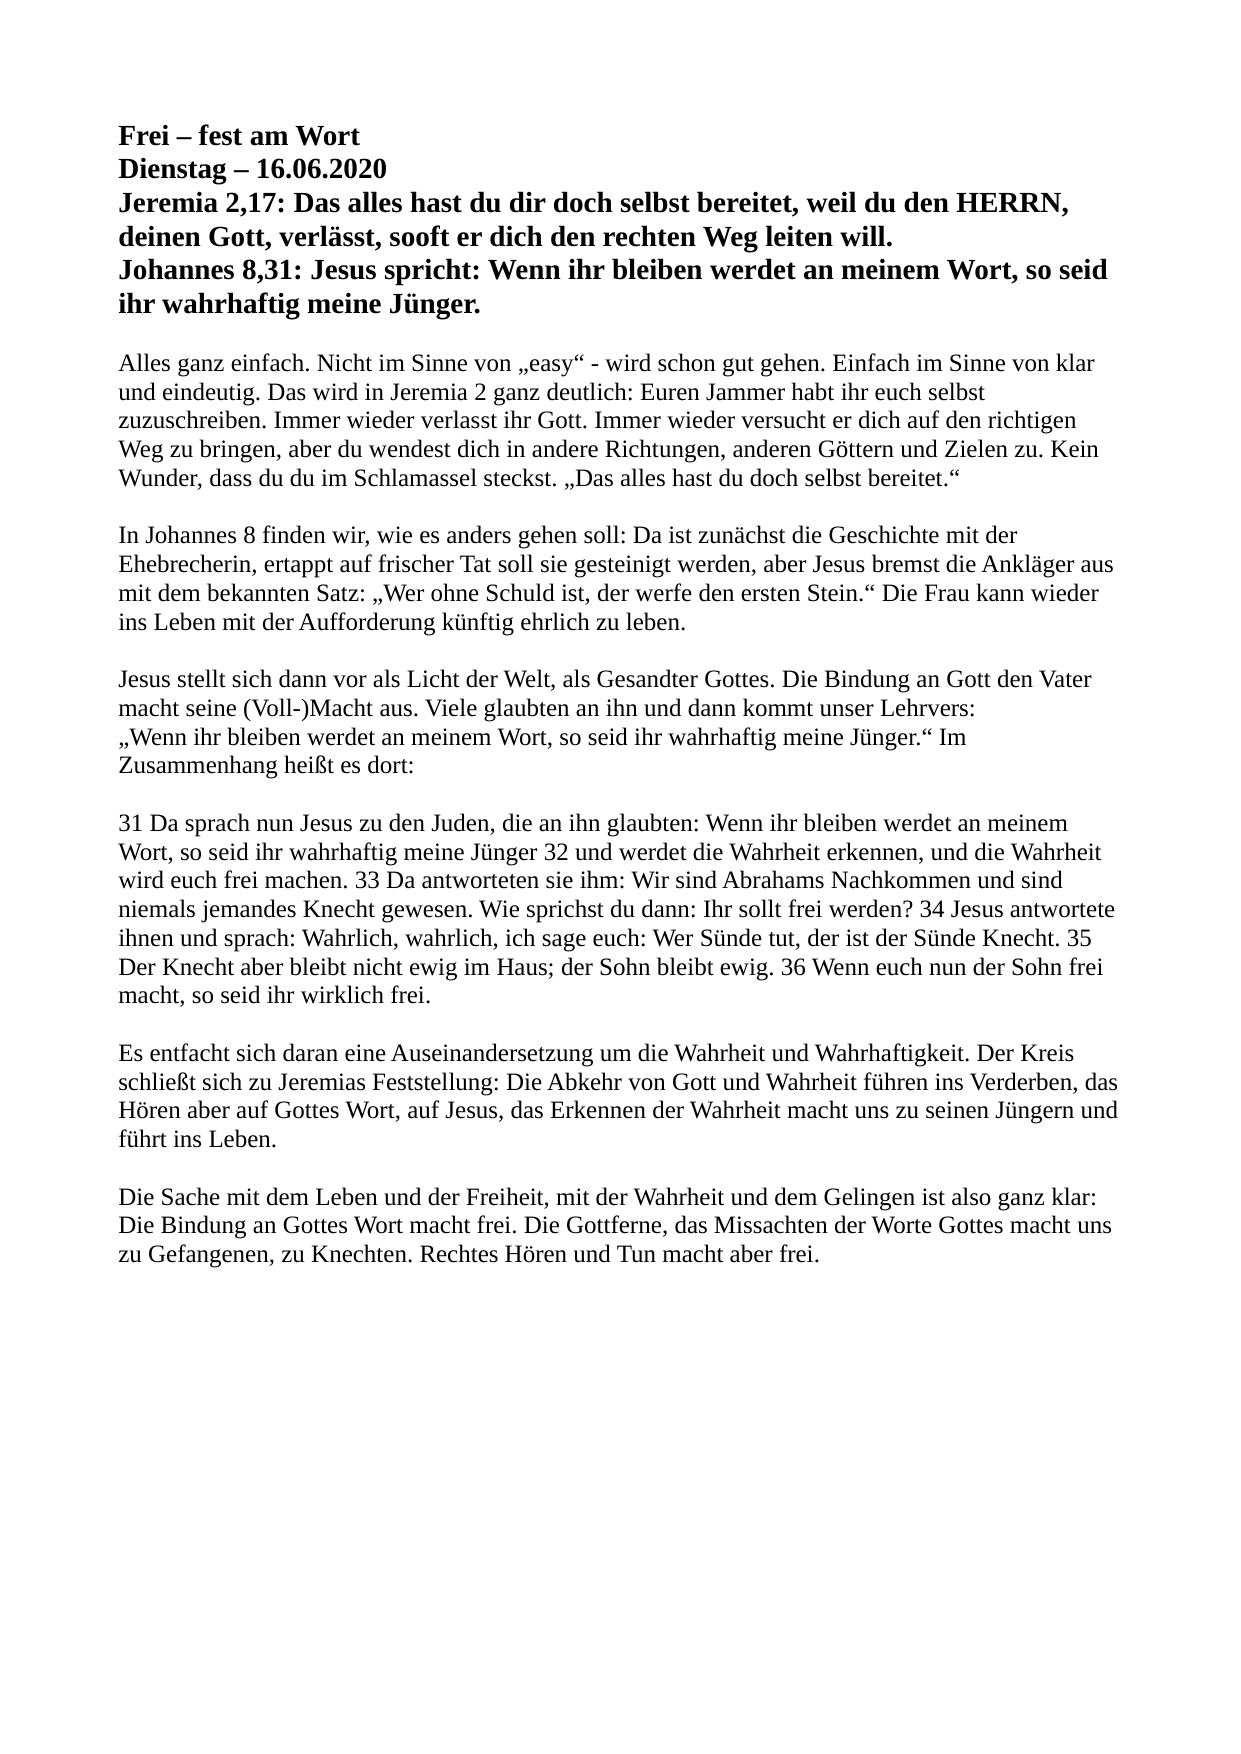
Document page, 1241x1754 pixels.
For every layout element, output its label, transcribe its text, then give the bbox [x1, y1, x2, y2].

text Dienstag – 16.06.2020 [118, 152, 1122, 185]
text In Johannes 8 finden wir, wie es anders gehen soll: Da ist zunächst die Geschichte mit der Ehebrecherin, ertappt auf frischer Tat soll sie gesteinigt werden, aber Jesus bremst die Ankläger aus mit dem bekannten Satz: „Wer ohne Schuld ist, der werfe den ersten Stein.“ Die Frau kann wieder ins Leben mit der Aufforderung künftig ehrlich zu leben. [118, 521, 1122, 636]
text Jesus stellt sich dann vor als Licht der Welt, als Gesandter Gottes. Die Bindung an Gott den Vater macht seine (Voll-)Macht aus. Viele glaubten an ihn und dann kommt unser Lehrvers: [118, 664, 1122, 722]
text Johannes 8,31: Jesus spricht: Wenn ihr bleiben werdet an meinem Wort, so seid ihr wahrhaftig meine Jünger. [118, 252, 1122, 319]
text Alles ganz einfach. Nicht im Sinne von „easy“ - wird schon gut gehen. Einfach im Sinne von klar und eindeutig. Das wird in Jeremia 2 ganz deutlich: Euren Jammer habt ihr euch selbst zuzuschreiben. Immer wieder verlasst ihr Gott. Immer wieder versucht er dich auf den richtigen Weg zu bringen, aber du wendest dich in andere Richtungen, anderen Göttern und Zielen zu. Kein Wunder, dass du du im Schlamassel steckst. „Das alles hast du doch selbst bereitet.“ [118, 348, 1122, 492]
text Frei – fest am Wort [118, 118, 1122, 152]
text „Wenn ihr bleiben werdet an meinem Wort, so seid ihr wahrhaftig meine Jünger.“ Im Zusammenhang heißt es dort: [118, 722, 1122, 779]
text Es entfacht sich daran eine Auseinandersetzung um die Wahrheit und Wahrhaftigkeit. Der Kreis schließt sich zu Jeremias Feststellung: Die Abkehr von Gott und Wahrheit führen ins Verderben, das Hören aber auf Gottes Wort, auf Jesus, das Erkennen der Wahrheit macht uns zu seinen Jüngern und führt ins Leben. [118, 1038, 1122, 1153]
text 31 Da sprach nun Jesus zu den Juden, die an ihn glaubten: Wenn ihr bleiben werdet an meinem Wort, so seid ihr wahrhaftig meine Jünger 32 und werdet die Wahrheit erkennen, und die Wahrheit wird euch frei machen. 33 Da antworteten sie ihm: Wir sind Abrahams Nachkommen und sind niemals jemandes Knecht gewesen. Wie sprichst du dann: Ihr sollt frei werden? 34 Jesus antwortete ihnen und sprach: Wahrlich, wahrlich, ich sage euch: Wer Sünde tut, der ist der Sünde Knecht. 35 Der Knecht aber bleibt nicht ewig im Haus; der Sohn bleibt ewig. 36 Wenn euch nun der Sohn frei macht, so seid ihr wirklich frei. [118, 808, 1122, 1009]
text Jeremia 2,17: Das alles hast du dir doch selbst bereitet, weil du den HERRN, deinen Gott, verlässt, sooft er dich den rechten Weg leiten will. [118, 185, 1122, 252]
text Die Sache mit dem Leben und der Freiheit, mit der Wahrheit und dem Gelingen ist also ganz klar: Die Bindung an Gottes Wort macht frei. Die Gottferne, das Missachten der Worte Gottes macht uns zu Gefangenen, zu Knechten. Rechtes Hören und Tun macht aber frei. [118, 1182, 1122, 1268]
